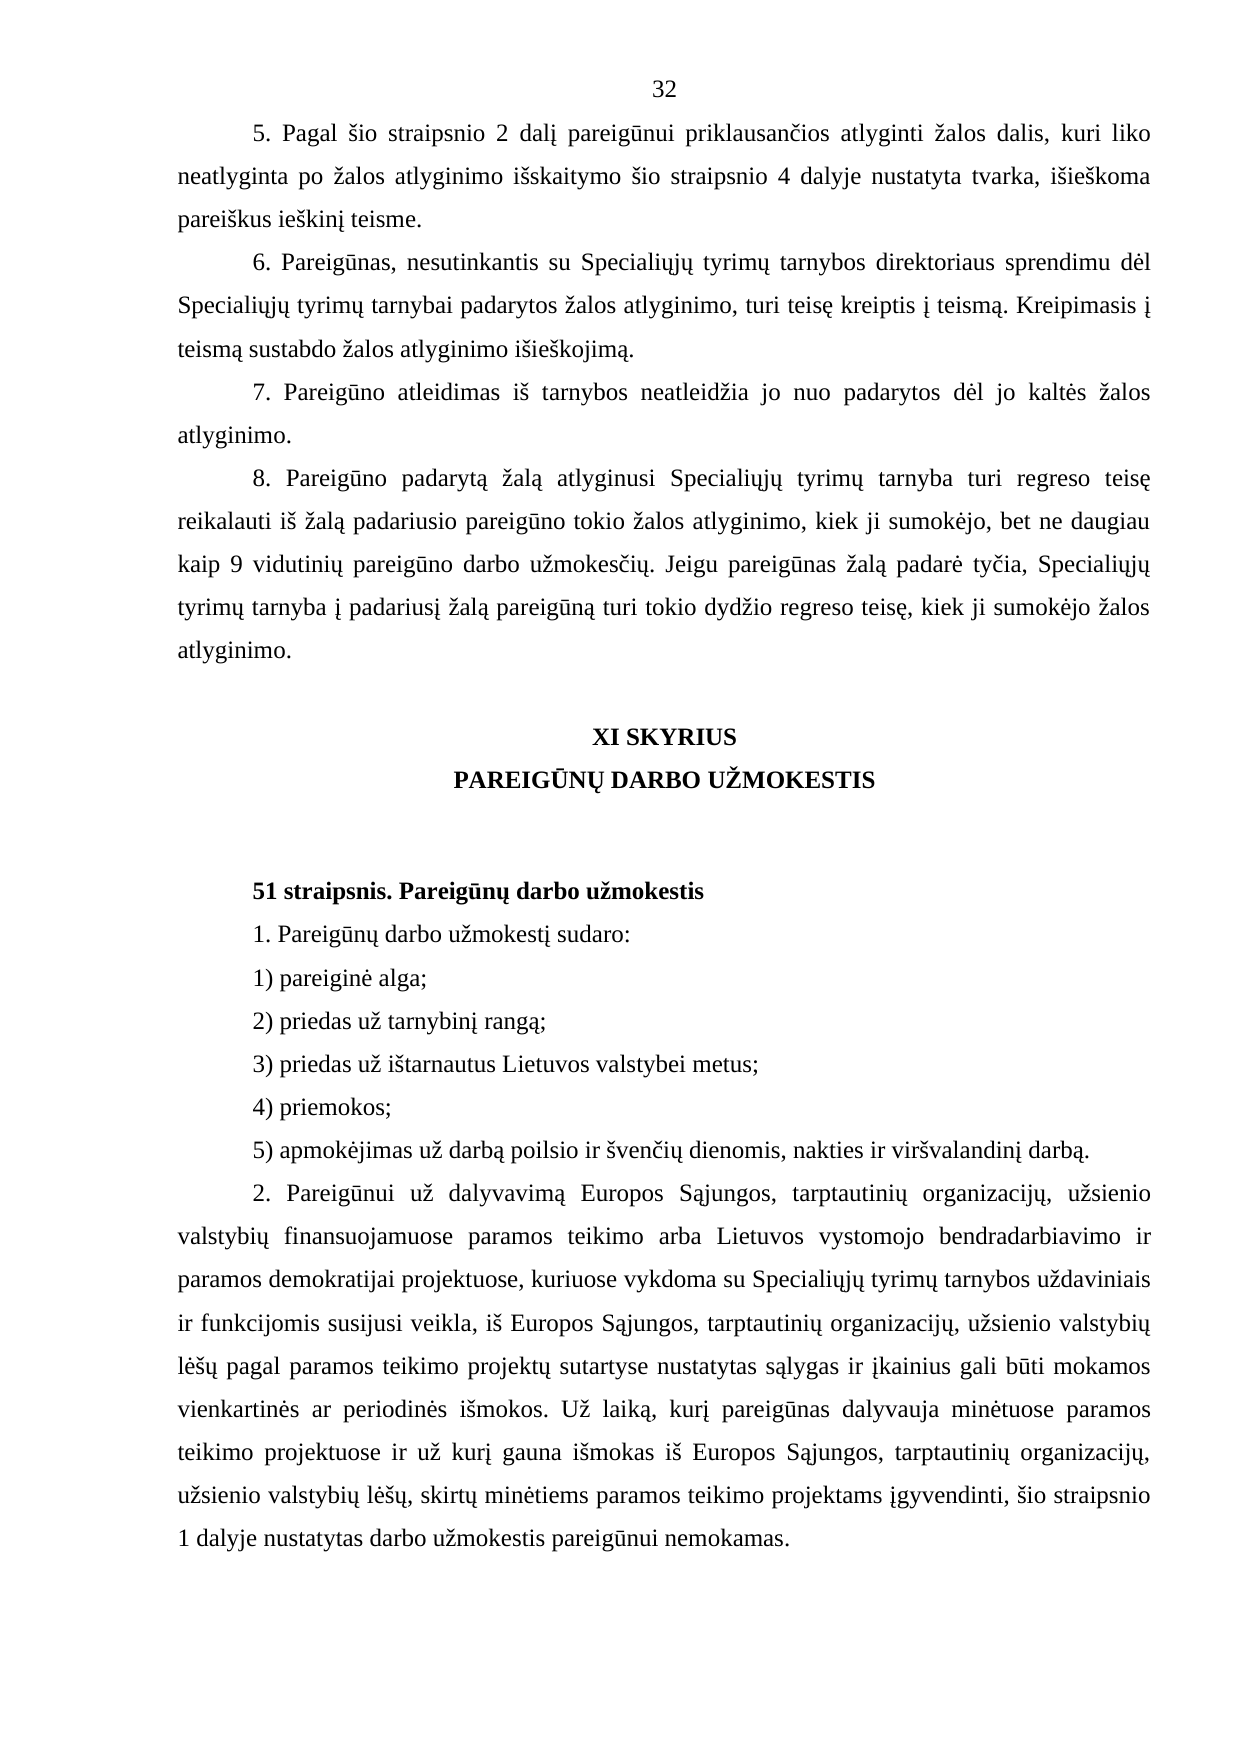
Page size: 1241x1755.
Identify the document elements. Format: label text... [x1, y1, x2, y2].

text 3) priedas už ištarnautus Lietuvos valstybei metus; [177, 1049, 1152, 1078]
text 8. Pareigūno padarytą žalą atlyginusi Specialiųjų tyrimų tarnyba turi regreso teisę reikalauti iš žalą padariusio pareigūno tokio žalos atlyginimo, kiek ji sumokėjo, bet ne daugiau kaip 9 vidutinių pareigūno darbo užmokesčių. Jeigu pareigūnas žalą padarė tyčia, Specialiųjų tyrimų tarnyba į padariusį žalą pareigūną turi tokio dydžio regreso teisę, kiek ji sumokėjo žalos atlyginimo. [177, 463, 1152, 664]
text 7. Pareigūno atleidimas iš tarnybos neatleidžia jo nuo padarytos dėl jo kaltės žalos atlyginimo. [177, 377, 1152, 449]
text 2. Pareigūnui už dalyvavimą Europos Sąjungos, tarptautinių organizacijų, užsienio valstybių finansuojamuose paramos teikimo arba Lietuvos vystomojo bendradarbiavimo ir paramos demokratijai projektuose, kuriuose vykdoma su Specialiųjų tyrimų tarnybos uždaviniais ir funkcijomis susijusi veikla, iš Europos Sąjungos, tarptautinių organizacijų, užsienio valstybių lėšų pagal paramos teikimo projektų sutartyse nustatytas sąlygas ir įkainius gali būti mokamos vienkartinės ar periodinės išmokos. Už laiką, kurį pareigūnas dalyvauja minėtuose paramos teikimo projektuose ir už kurį gauna išmokas iš Europos Sąjungos, tarptautinių organizacijų, užsienio valstybių lėšų, skirtų minėtiems paramos teikimo projektams įgyvendinti, šio straipsnio 1 dalyje nustatytas darbo užmokestis pareigūnui nemokamas. [177, 1178, 1152, 1552]
text XI SKYRIUS [177, 722, 1152, 751]
text 5. Pagal šio straipsnio 2 dalį pareigūnui priklausančios atlyginti žalos dalis, kuri liko neatlyginta po žalos atlyginimo išskaitymo šio straipsnio 4 dalyje nustatyta tvarka, išieškoma pareiškus ieškinį teisme. [177, 118, 1152, 233]
text 6. Pareigūnas, nesutinkantis su Specialiųjų tyrimų tarnybos direktoriaus sprendimu dėl Specialiųjų tyrimų tarnybai padarytos žalos atlyginimo, turi teisę kreiptis į teismą. Kreipimasis į teismą sustabdo žalos atlyginimo išieškojimą. [177, 247, 1152, 362]
text 1) pareiginė alga; [177, 963, 1152, 991]
text 4) priemokos; [177, 1092, 1152, 1121]
text 51 straipsnis. Pareigūnų darbo užmokestis [177, 876, 1152, 905]
text PAREIGŪNŲ DARBO UŽMOKESTIS [177, 765, 1152, 794]
text 5) apmokėjimas už darbą poilsio ir švenčių dienomis, nakties ir viršvalandinį darbą. [177, 1135, 1152, 1164]
text 2) priedas už tarnybinį rangą; [177, 1006, 1152, 1034]
text 1. Pareigūnų darbo užmokestį sudaro: [177, 919, 1152, 948]
